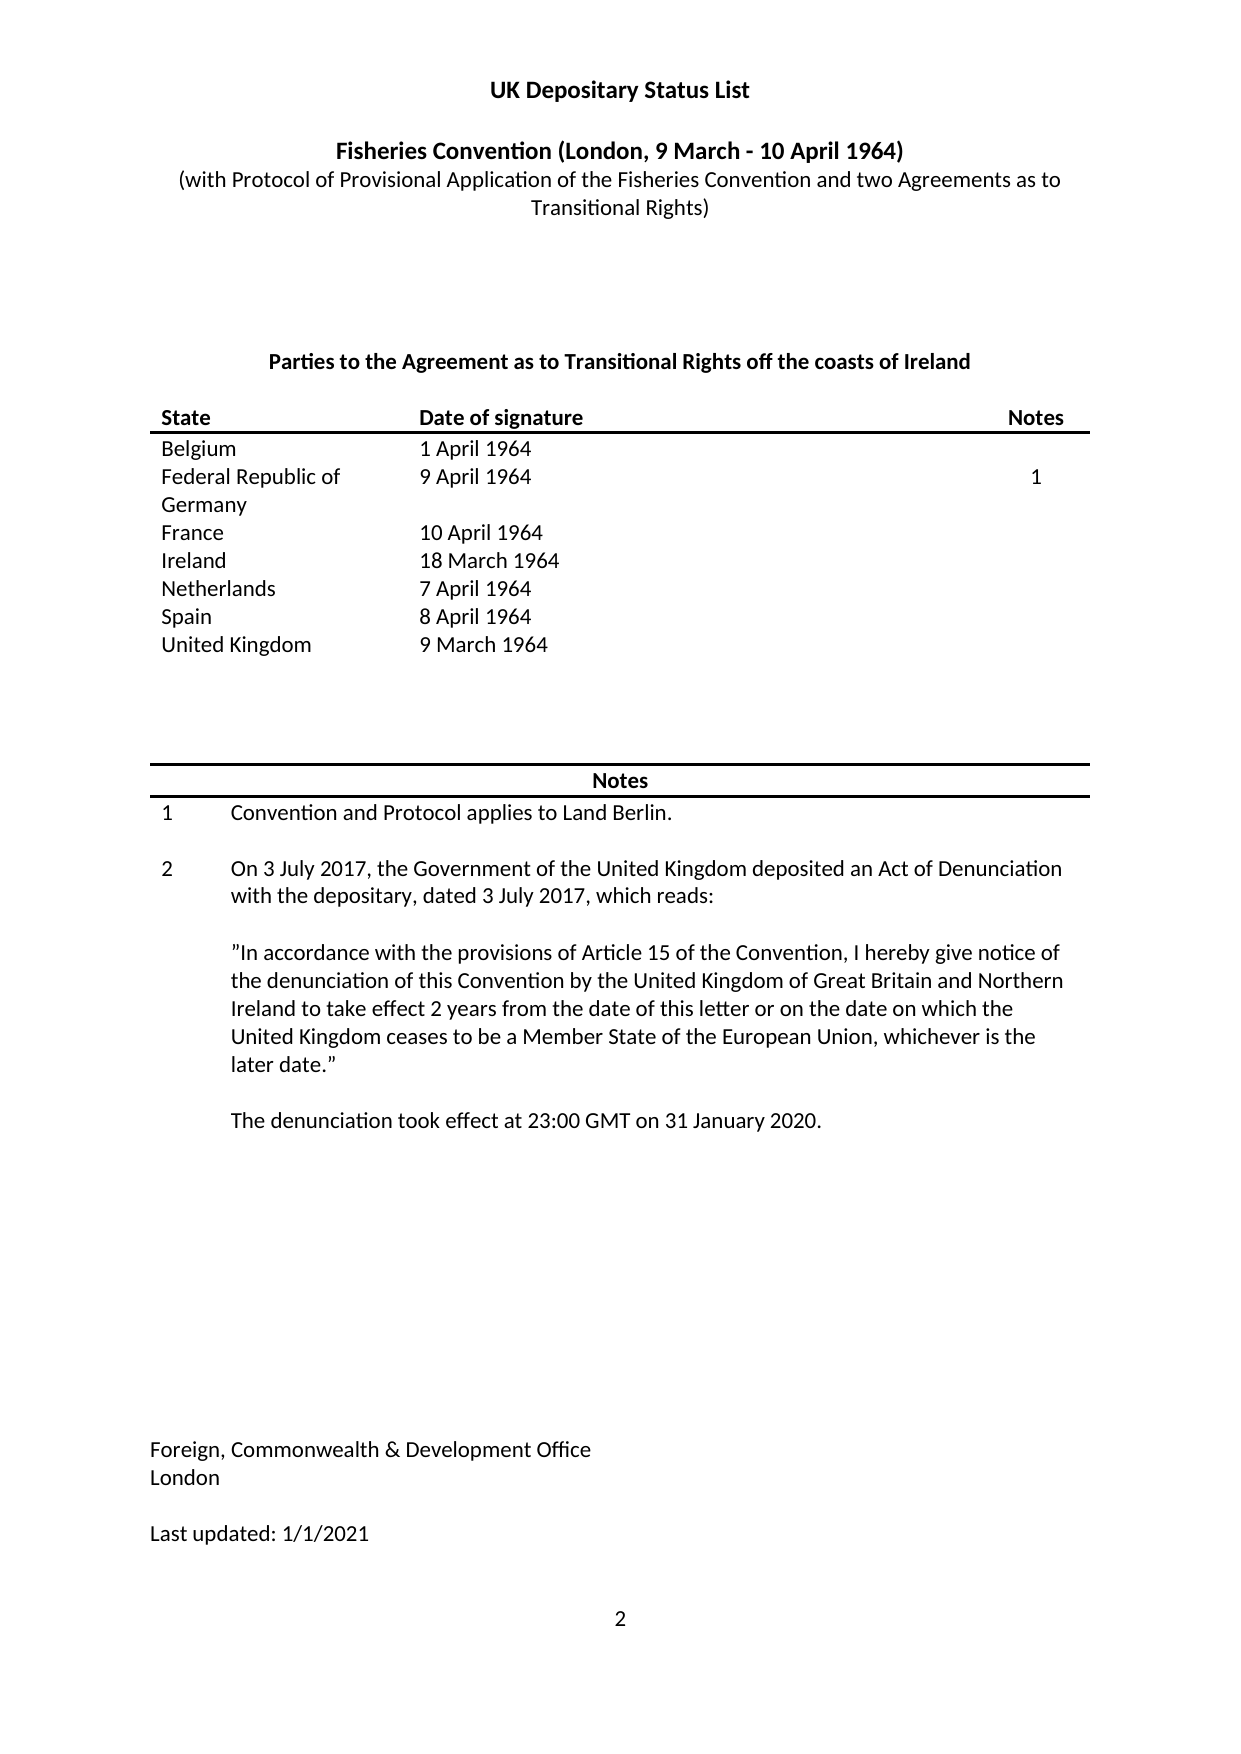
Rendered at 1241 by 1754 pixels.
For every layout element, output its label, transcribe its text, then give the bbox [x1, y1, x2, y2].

text Last updated: 1/1/2021 [150, 1519, 1090, 1547]
table_cell 7 April 1964 [408, 574, 982, 602]
table_cell Ireland [150, 546, 408, 574]
table_cell State [150, 403, 408, 431]
table_cell United Kingdom [150, 630, 408, 658]
table_cell [982, 434, 1090, 462]
table_cell 8 April 1964 [408, 603, 982, 630]
text Foreign, Commonwealth & Development Office [150, 1435, 1090, 1463]
table_cell 10 April 1964 [408, 518, 982, 546]
table_cell Belgium [150, 434, 408, 462]
table_header Parties to the Agreement as to Transitional Rights off the coasts of Ireland [150, 347, 1090, 403]
table_cell On 3 July 2017, the Government of the United Kingdom deposited an Act of Denunciation with the depositary, dated 3 July 2017, which reads: ”In accordance with the provisions of Article 15 of the Convention, I hereby give notice of the denunciation of this Convention by the United Kingdom of Great Britain and Northern Ireland to take effect 2 years from the date of this letter or on the date on which the United Kingdom ceases to be a Member State of the European Union, whichever is the later date.” The denunciation took effect at 23:00 GMT on 31 January 2020. [219, 854, 1090, 1134]
table_cell [406, 735, 709, 763]
table_cell 1 [150, 798, 219, 826]
table_cell [982, 518, 1090, 546]
table_cell 9 March 1964 [408, 630, 982, 658]
table_cell 2 [150, 854, 219, 1134]
table_cell Date of signature [408, 403, 982, 431]
table_cell [219, 826, 1090, 854]
table_cell [150, 826, 219, 854]
text London [150, 1463, 1090, 1491]
table_cell [982, 574, 1090, 602]
table_cell [709, 735, 983, 763]
table_header [150, 707, 1090, 735]
table_cell 9 April 1964 [408, 462, 982, 518]
table_cell [983, 735, 1090, 763]
table_cell [982, 603, 1090, 630]
table_cell Spain [150, 603, 408, 630]
table_cell [982, 630, 1090, 658]
table_cell Federal Republic of Germany [150, 462, 408, 518]
table_cell 1 April 1964 [408, 434, 982, 462]
table_cell Netherlands [150, 574, 408, 602]
table_cell 18 March 1964 [408, 546, 982, 574]
table_cell Notes [150, 766, 1090, 794]
table_cell [150, 735, 406, 763]
table_cell Notes [982, 403, 1090, 431]
table_cell [982, 546, 1090, 574]
table_cell France [150, 518, 408, 546]
table_cell 1 [982, 462, 1090, 518]
table_cell Convention and Protocol applies to Land Berlin. [219, 798, 1090, 826]
